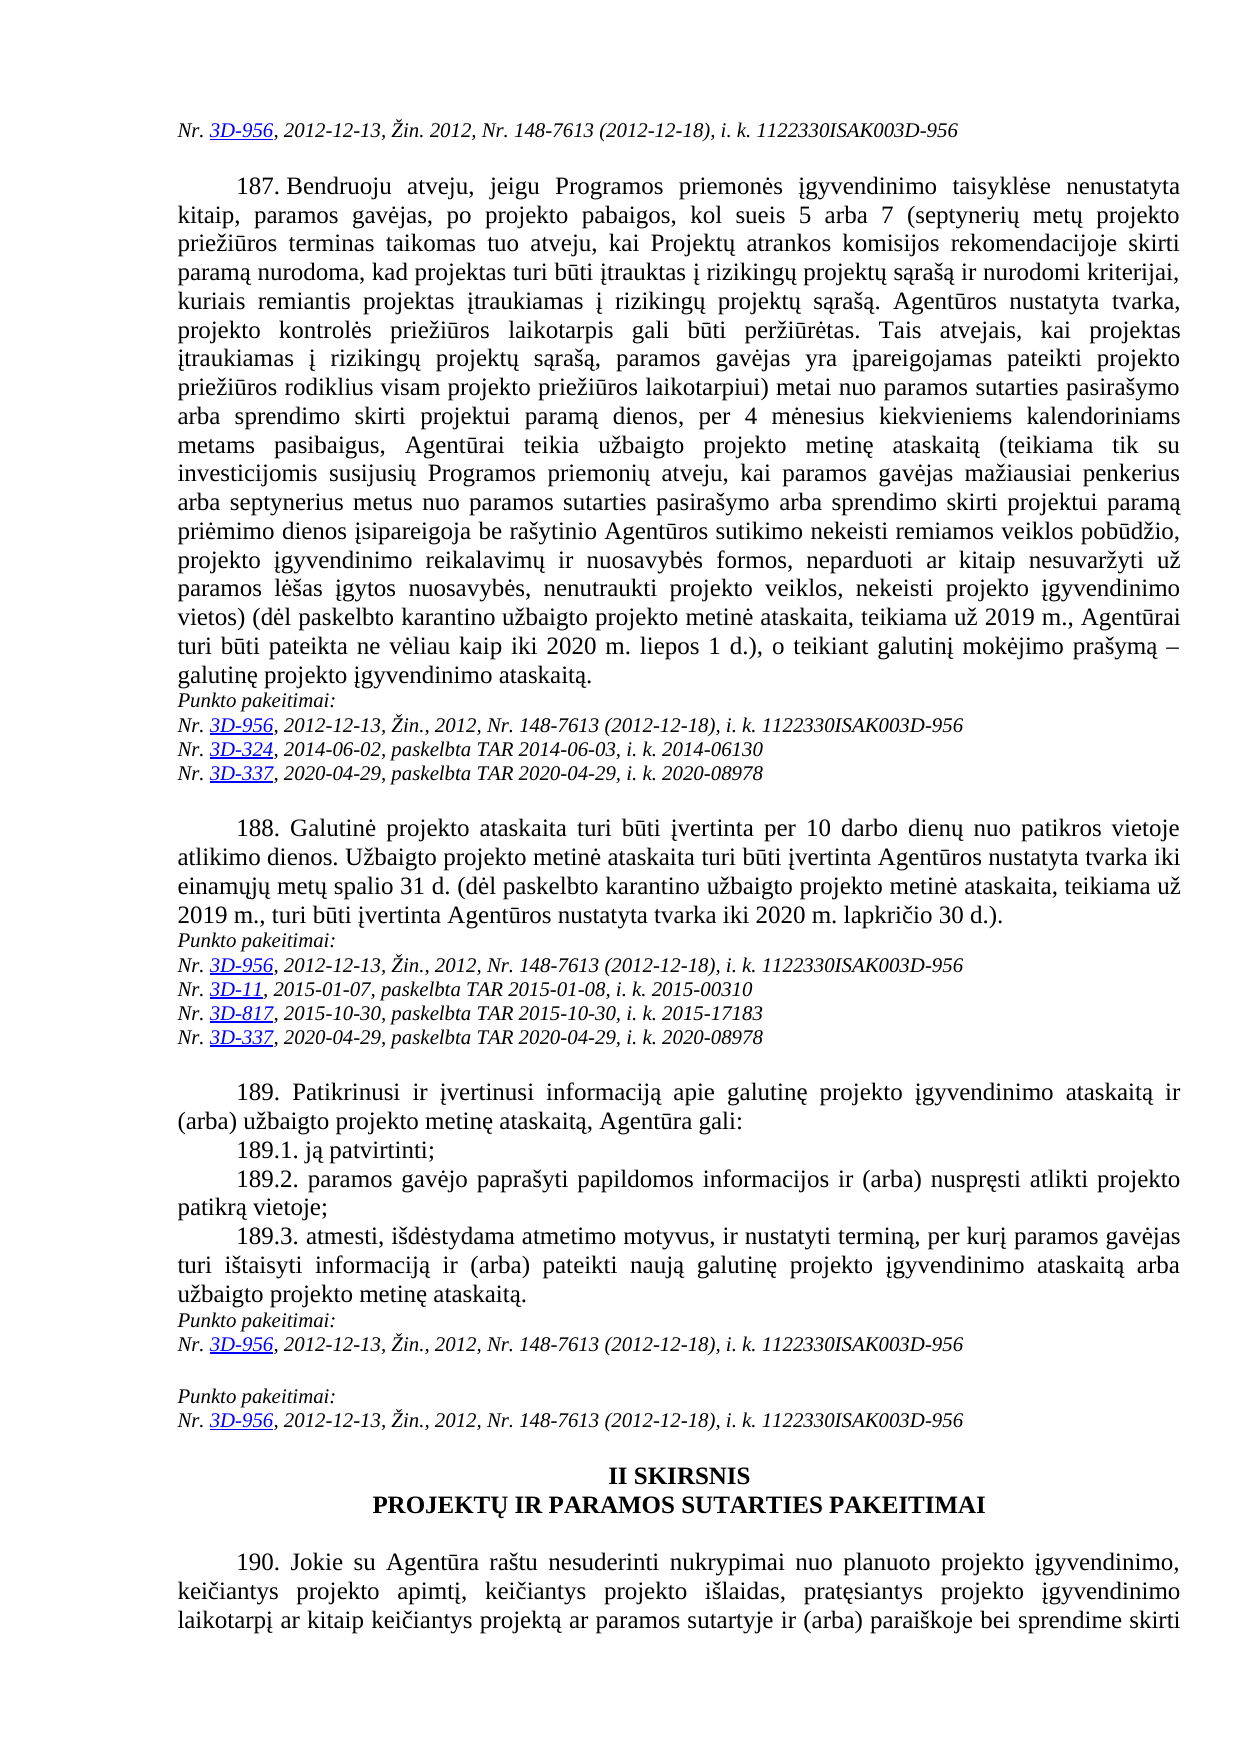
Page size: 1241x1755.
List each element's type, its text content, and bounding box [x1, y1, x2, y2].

text 189.2. paramos gavėjo paprašyti papildomos informacijos ir (arba) nuspręsti atlikti projekto patikrą vietoje; [177, 1164, 1181, 1221]
text Punkto pakeitimai: [177, 1384, 1181, 1408]
text Nr. 3D-324, 2014-06-02, paskelbta TAR 2014-06-03, i. k. 2014-06130 [177, 737, 1181, 761]
text PROJEKTŲ IR PARAMOS SUTARTIES PAKEITIMAI [177, 1490, 1181, 1519]
text 189.3. atmesti, išdėstydama atmetimo motyvus, ir nustatyti terminą, per kurį paramos gavėjas turi ištaisyti informaciją ir (arba) pateikti naują galutinę projekto įgyvendinimo ataskaitą arba užbaigto projekto metinę ataskaitą. [177, 1221, 1181, 1307]
text Nr. 3D-817, 2015-10-30, paskelbta TAR 2015-10-30, i. k. 2015-17183 [177, 1001, 1181, 1025]
text Nr. 3D-11, 2015-01-07, paskelbta TAR 2015-01-08, i. k. 2015-00310 [177, 977, 1181, 1001]
text 189. Patikrinusi ir įvertinusi informaciją apie galutinę projekto įgyvendinimo ataskaitą ir (arba) užbaigto projekto metinę ataskaitą, Agentūra gali: [177, 1077, 1181, 1135]
text Nr. 3D-956, 2012-12-13, Žin., 2012, Nr. 148-7613 (2012-12-18), i. k. 1122330ISAK003D-956 [177, 712, 1181, 737]
text Punkto pakeitimai: [177, 688, 1181, 712]
text Punkto pakeitimai: [177, 928, 1181, 952]
text 190. Jokie su Agentūra raštu nesuderinti nukrypimai nuo planuoto projekto įgyvendinimo, keičiantys projekto apimtį, keičiantys projekto išlaidas, pratęsiantys projekto įgyvendinimo laikotarpį ar kitaip keičiantys projektą ar paramos sutartyje ir (arba) paraiškoje bei sprendime skirti [177, 1547, 1181, 1634]
text Nr. 3D-956, 2012-12-13, Žin., 2012, Nr. 148-7613 (2012-12-18), i. k. 1122330ISAK003D-956 [177, 952, 1181, 977]
text Nr. 3D-337, 2020-04-29, paskelbta TAR 2020-04-29, i. k. 2020-08978 [177, 761, 1181, 785]
text Nr. 3D-956, 2012-12-13, Žin., 2012, Nr. 148-7613 (2012-12-18), i. k. 1122330ISAK003D-956 [177, 1408, 1181, 1432]
text Punkto pakeitimai: [177, 1307, 1181, 1332]
text Nr. 3D-337, 2020-04-29, paskelbta TAR 2020-04-29, i. k. 2020-08978 [177, 1025, 1181, 1049]
text Nr. 3D-956, 2012-12-13, Žin. 2012, Nr. 148-7613 (2012-12-18), i. k. 1122330ISAK003D-956 [177, 118, 1181, 142]
text 188. Galutinė projekto ataskaita turi būti įvertinta per 10 darbo dienų nuo patikros vietoje atlikimo dienos. Užbaigto projekto metinė ataskaita turi būti įvertinta Agentūros nustatyta tvarka iki einamųjų metų spalio 31 d. (dėl paskelbto karantino užbaigto projekto metinė ataskaita, teikiama už 2019 m., turi būti įvertinta Agentūros nustatyta tvarka iki 2020 m. lapkričio 30 d.). [177, 813, 1181, 928]
text 187. Bendruoju atveju, jeigu Programos priemonės įgyvendinimo taisyklėse nenustatyta kitaip, paramos gavėjas, po projekto pabaigos, kol sueis 5 arba 7 (septynerių metų projekto priežiūros terminas taikomas tuo atveju, kai Projektų atrankos komisijos rekomendacijoje skirti paramą nurodoma, kad projektas turi būti įtrauktas į rizikingų projektų sąrašą ir nurodomi kriterijai, kuriais remiantis projektas įtraukiamas į rizikingų projektų sąrašą. Agentūros nustatyta tvarka, projekto kontrolės priežiūros laikotarpis gali būti peržiūrėtas. Tais atvejais, kai projektas įtraukiamas į rizikingų projektų sąrašą, paramos gavėjas yra įpareigojamas pateikti projekto priežiūros rodiklius visam projekto priežiūros laikotarpiui) metai nuo paramos sutarties pasirašymo arba sprendimo skirti projektui paramą dienos, per 4 mėnesius kiekvieniems kalendoriniams metams pasibaigus, Agentūrai teikia užbaigto projekto metinę ataskaitą (teikiama tik su investicijomis susijusių Programos priemonių atveju, kai paramos gavėjas mažiausiai penkerius arba septynerius metus nuo paramos sutarties pasirašymo arba sprendimo skirti projektui paramą priėmimo dienos įsipareigoja be rašytinio Agentūros sutikimo nekeisti remiamos veiklos pobūdžio, projekto įgyvendinimo reikalavimų ir nuosavybės formos, neparduoti ar kitaip nesuvaržyti už paramos lėšas įgytos nuosavybės, nenutraukti projekto veiklos, nekeisti projekto įgyvendinimo vietos) (dėl paskelbto karantino užbaigto projekto metinė ataskaita, teikiama už 2019 m., Agentūrai turi būti pateikta ne vėliau kaip iki 2020 m. liepos 1 d.), o teikiant galutinį mokėjimo prašymą – galutinę projekto įgyvendinimo ataskaitą. [177, 171, 1181, 688]
text II SKIRSNIS [177, 1461, 1181, 1490]
text 189.1. ją patvirtinti; [177, 1135, 1181, 1164]
text Nr. 3D-956, 2012-12-13, Žin., 2012, Nr. 148-7613 (2012-12-18), i. k. 1122330ISAK003D-956 [177, 1332, 1181, 1356]
